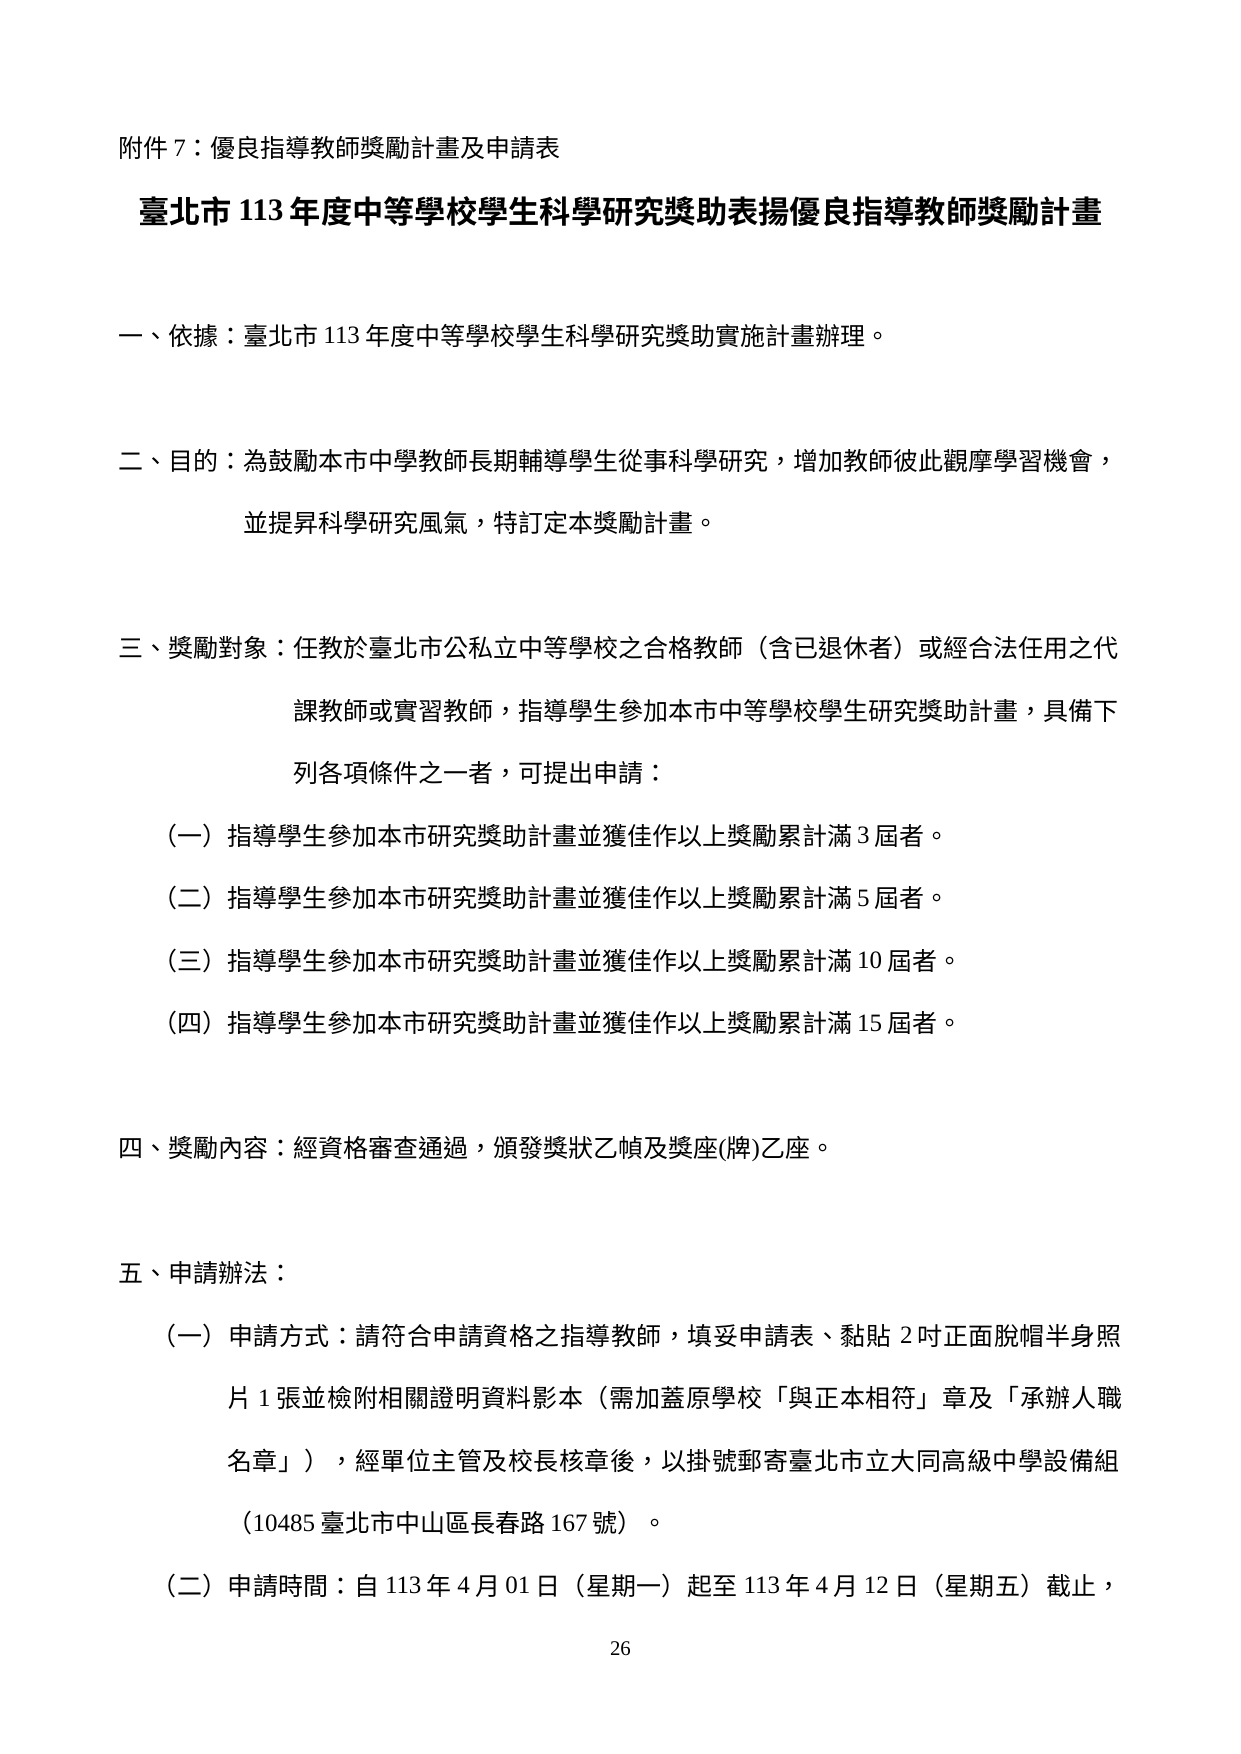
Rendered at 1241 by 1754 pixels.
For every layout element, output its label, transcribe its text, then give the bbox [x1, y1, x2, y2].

text 一、依據：臺北市113年度中等學校學生科學研究獎助實施計畫辦理。 [118, 293, 1122, 355]
text （一）指導學生參加本市研究獎助計畫並獲佳作以上獎勵累計滿3屆者。 [152, 793, 1122, 855]
text 三、獎勵對象：任教於臺北市公私立中等學校之合格教師（含已退休者）或經合法任用之代課教師或實習教師，指導學生參加本市中等學校學生研究獎助計畫，具備下列各項條件之一者，可提出申請： [118, 605, 1122, 793]
text （二）申請時間：自113年4月01日（星期一）起至113年4月12日（星期五）截止， [152, 1543, 1122, 1605]
text （二）指導學生參加本市研究獎助計畫並獲佳作以上獎勵累計滿5屆者。 [152, 855, 1122, 918]
text 五、申請辦法： [118, 1230, 1122, 1293]
text 附件7：優良指導教師獎勵計畫及申請表 [118, 105, 1122, 168]
text （四）指導學生參加本市研究獎助計畫並獲佳作以上獎勵累計滿15屆者。 [152, 980, 1122, 1043]
text （三）指導學生參加本市研究獎助計畫並獲佳作以上獎勵累計滿10屆者。 [152, 918, 1122, 980]
text 臺北市113年度中等學校學生科學研究獎助表揚優良指導教師獎勵計畫 [118, 168, 1122, 230]
text 二、目的：為鼓勵本市中學教師長期輔導學生從事科學研究，增加教師彼此觀摩學習機會，並提昇科學研究風氣，特訂定本獎勵計畫。 [118, 418, 1122, 543]
text 四、獎勵內容：經資格審查通過，頒發獎狀乙幀及獎座(牌)乙座。 [118, 1105, 1122, 1168]
text （一）申請方式：請符合申請資格之指導教師，填妥申請表、黏貼2吋正面脫帽半身照片1張並檢附相關證明資料影本（需加蓋原學校「與正本相符」章及「承辦人職名章」），經單位主管及校長核章後，以掛號郵寄臺北市立大同高級中學設備組（10485臺北市中山區長春路167號）。 [152, 1293, 1122, 1543]
